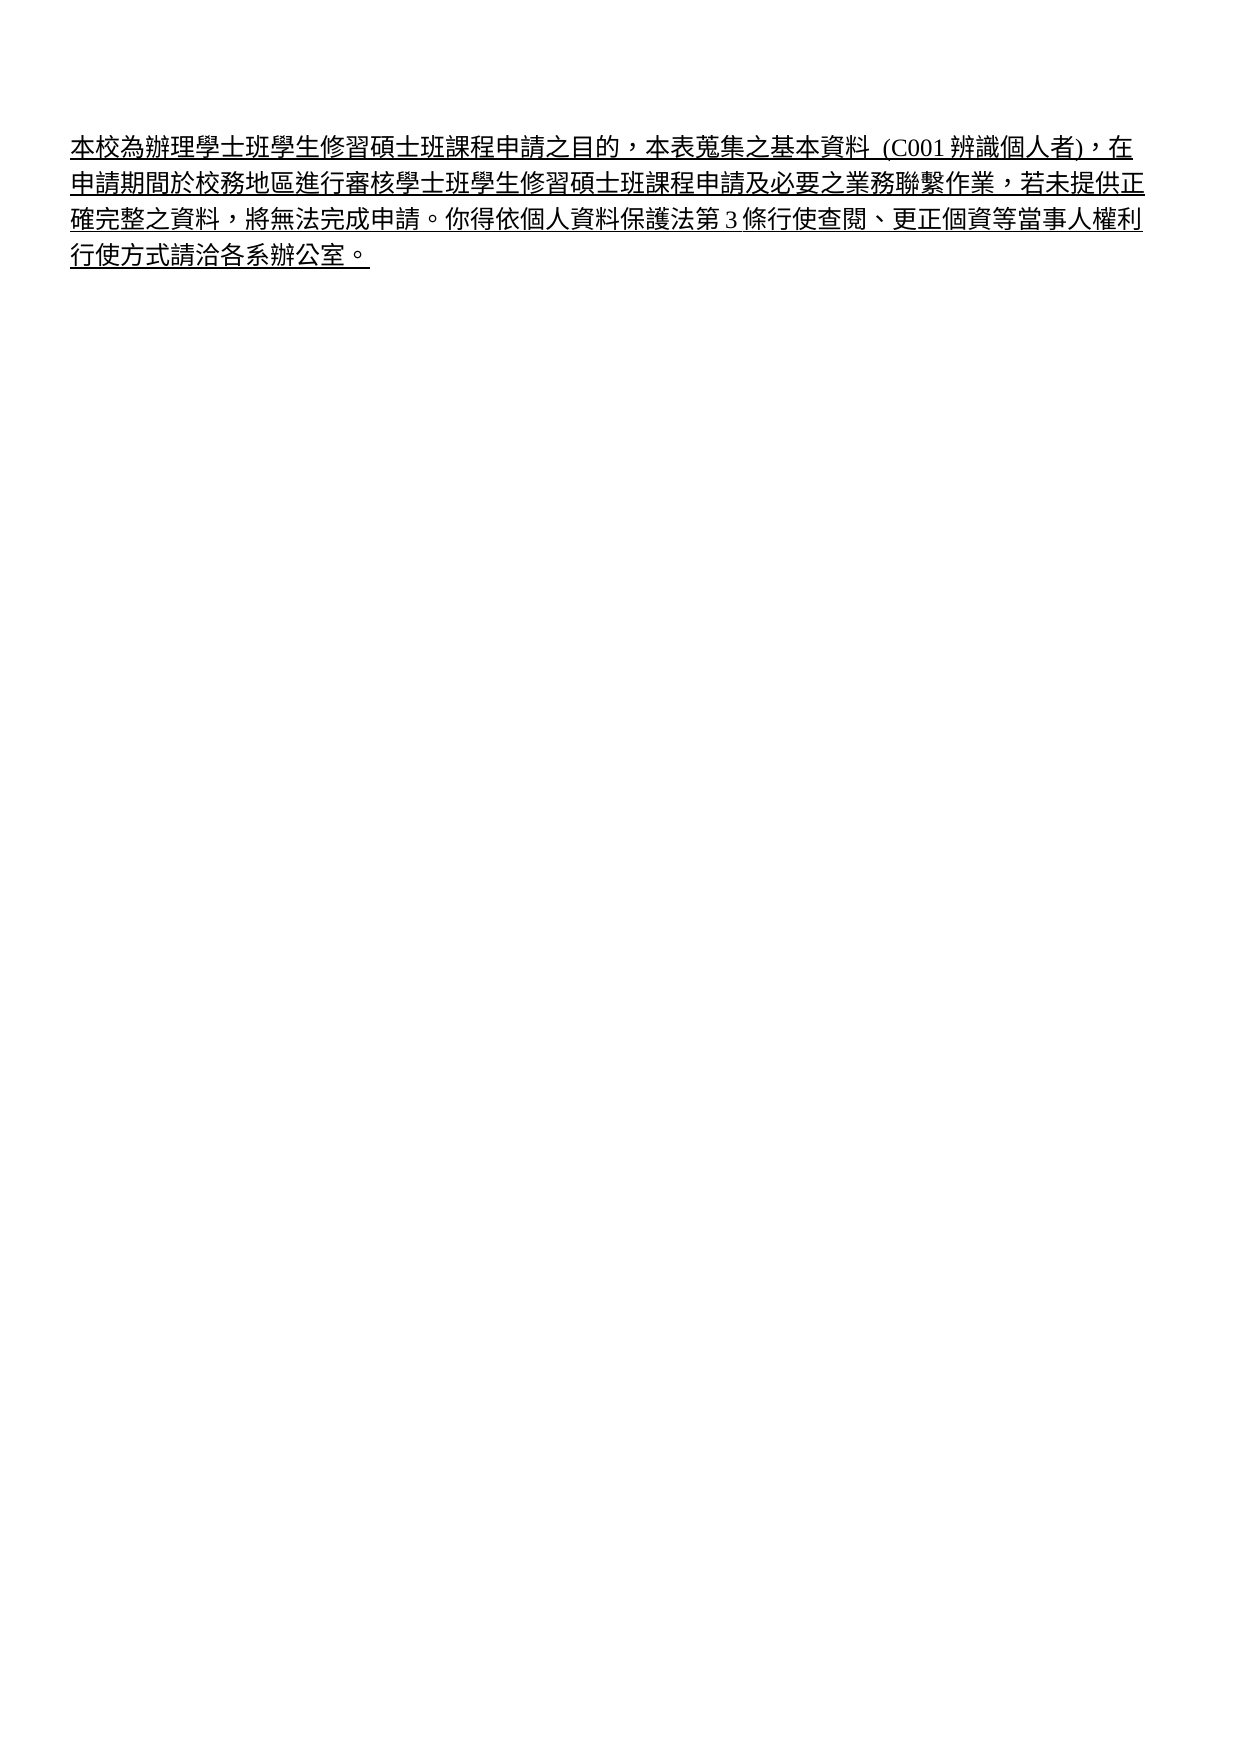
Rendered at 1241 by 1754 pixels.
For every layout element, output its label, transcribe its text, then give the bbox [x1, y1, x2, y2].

text 本校為辦理學士班學生修習碩士班課程申請之目的，本表蒐集之基本資料 (C001辨識個人者)，在申請期間於校務地區進行審核學士班學生修習碩士班課程申請及必要之業務聯繫作業，若未提供正確完整之資料，將無法完成申請。你得依個人資料保護法第3條行使查閱、更正個資等當事人權利行使方式請洽各系辦公室。 [70, 127, 1152, 272]
